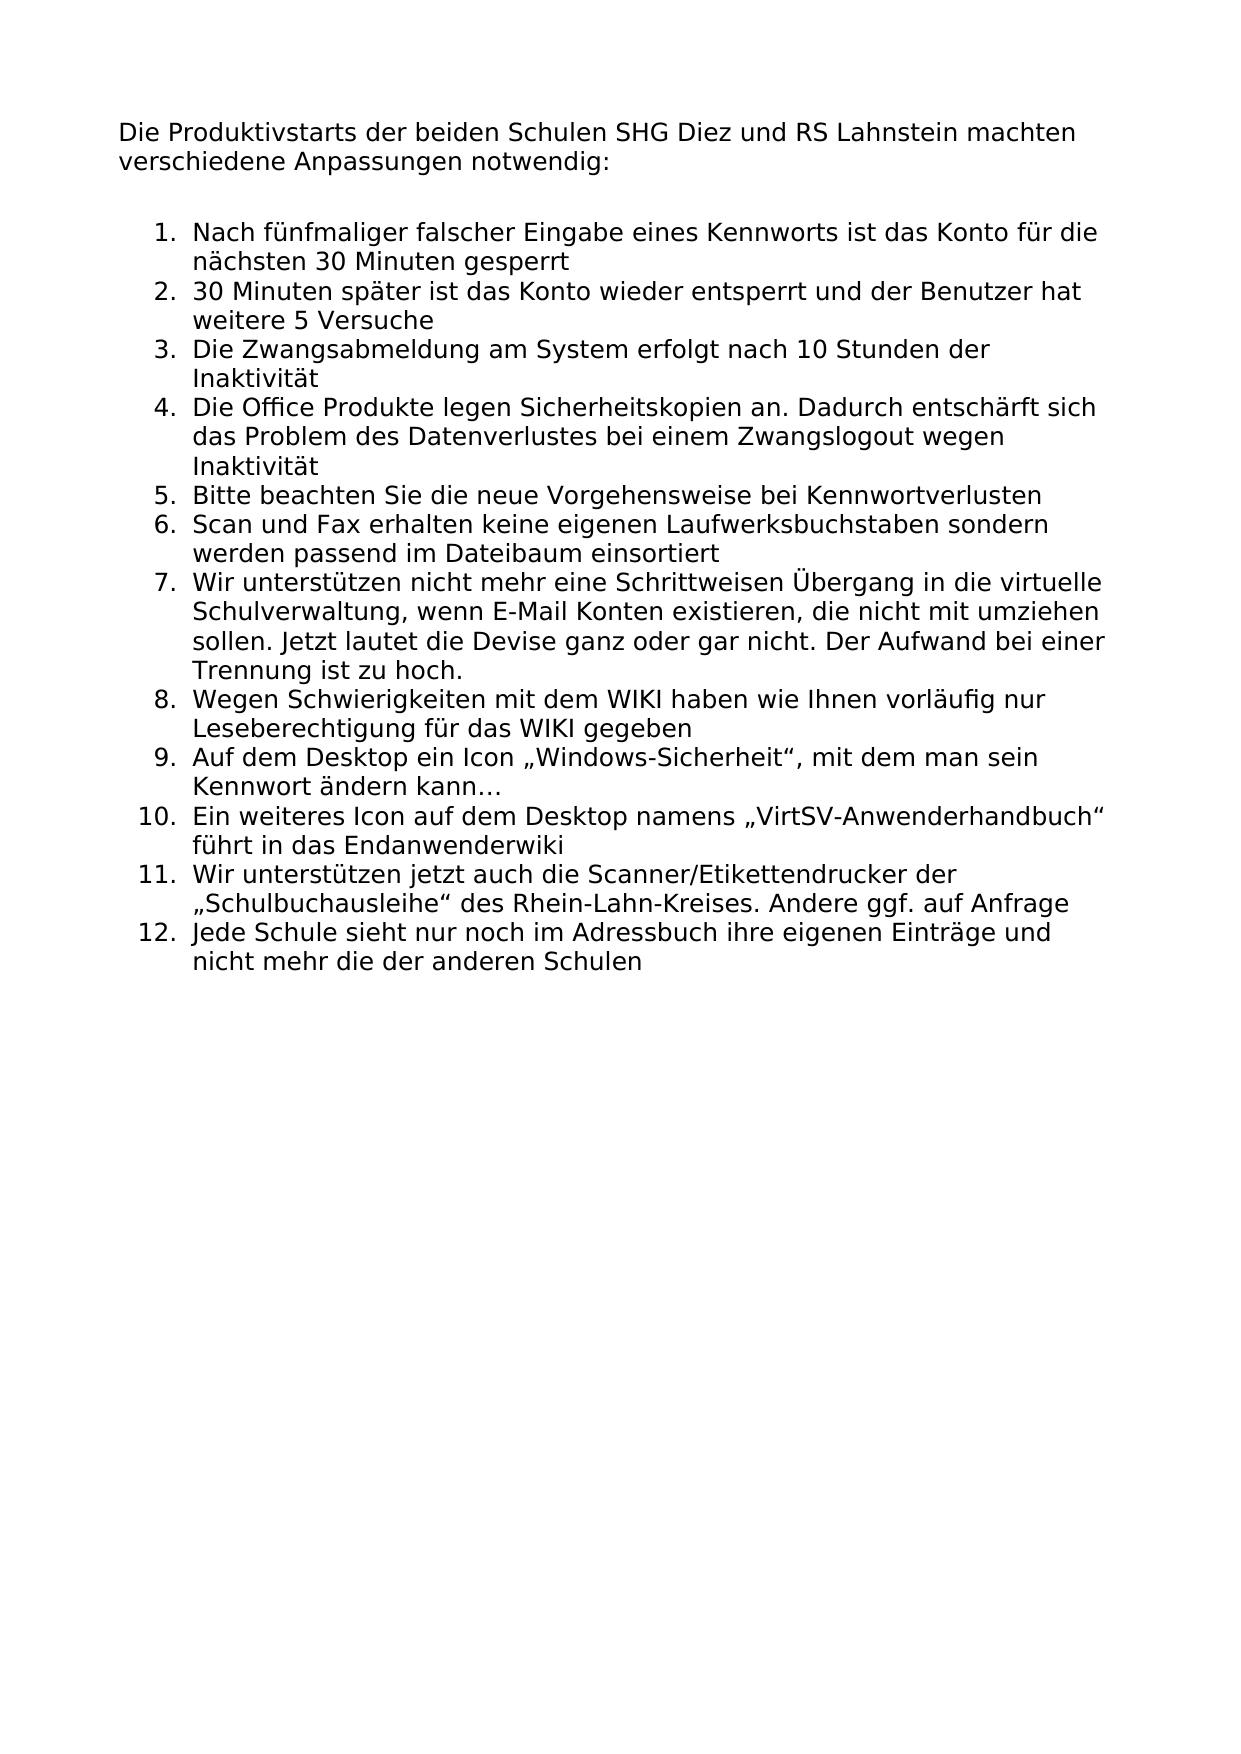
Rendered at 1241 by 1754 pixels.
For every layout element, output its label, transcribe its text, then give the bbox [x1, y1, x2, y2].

list Nach fünfmaliger falscher Eingabe eines Kennworts ist das Konto für die nächsten 30 Minuten gesperrt [177, 218, 1122, 277]
text Die Produktivstarts der beiden Schulen SHG Diez und RS Lahnstein machten verschiedene Anpassungen notwendig: [118, 118, 1122, 176]
list Auf dem Desktop ein Icon „Windows-Sicherheit“, mit dem man sein Kennwort ändern kann… [177, 743, 1122, 802]
list Wir unterstützen nicht mehr eine Schrittweisen Übergang in die virtuelle Schulverwaltung, wenn E-Mail Konten existieren, die nicht mit umziehen sollen. Jetzt lautet die Devise ganz oder gar nicht. Der Aufwand bei einer Trennung ist zu hoch. [177, 568, 1122, 685]
list Ein weiteres Icon auf dem Desktop namens „VirtSV-Anwenderhandbuch“ führt in das Endanwenderwiki [177, 802, 1122, 860]
list Wir unterstützen jetzt auch die Scanner/Etikettendrucker der „Schulbuchausleihe“ des Rhein-Lahn-Kreises. Andere ggf. auf Anfrage [177, 860, 1122, 918]
list Jede Schule sieht nur noch im Adressbuch ihre eigenen Einträge und nicht mehr die der anderen Schulen [177, 918, 1122, 977]
list 30 Minuten später ist das Konto wieder entsperrt und der Benutzer hat weitere 5 Versuche [177, 277, 1122, 335]
list Die Office Produkte legen Sicherheitskopien an. Dadurch entschärft sich das Problem des Datenverlustes bei einem Zwangslogout wegen Inaktivität [177, 393, 1122, 481]
list Die Zwangsabmeldung am System erfolgt nach 10 Stunden der Inaktivität [177, 335, 1122, 393]
list Bitte beachten Sie die neue Vorgehensweise bei Kennwortverlusten [177, 481, 1122, 510]
list Scan und Fax erhalten keine eigenen Laufwerksbuchstaben sondern werden passend im Dateibaum einsortiert [177, 510, 1122, 568]
list Wegen Schwierigkeiten mit dem WIKI haben wie Ihnen vorläufig nur Leseberechtigung für das WIKI gegeben [177, 685, 1122, 743]
